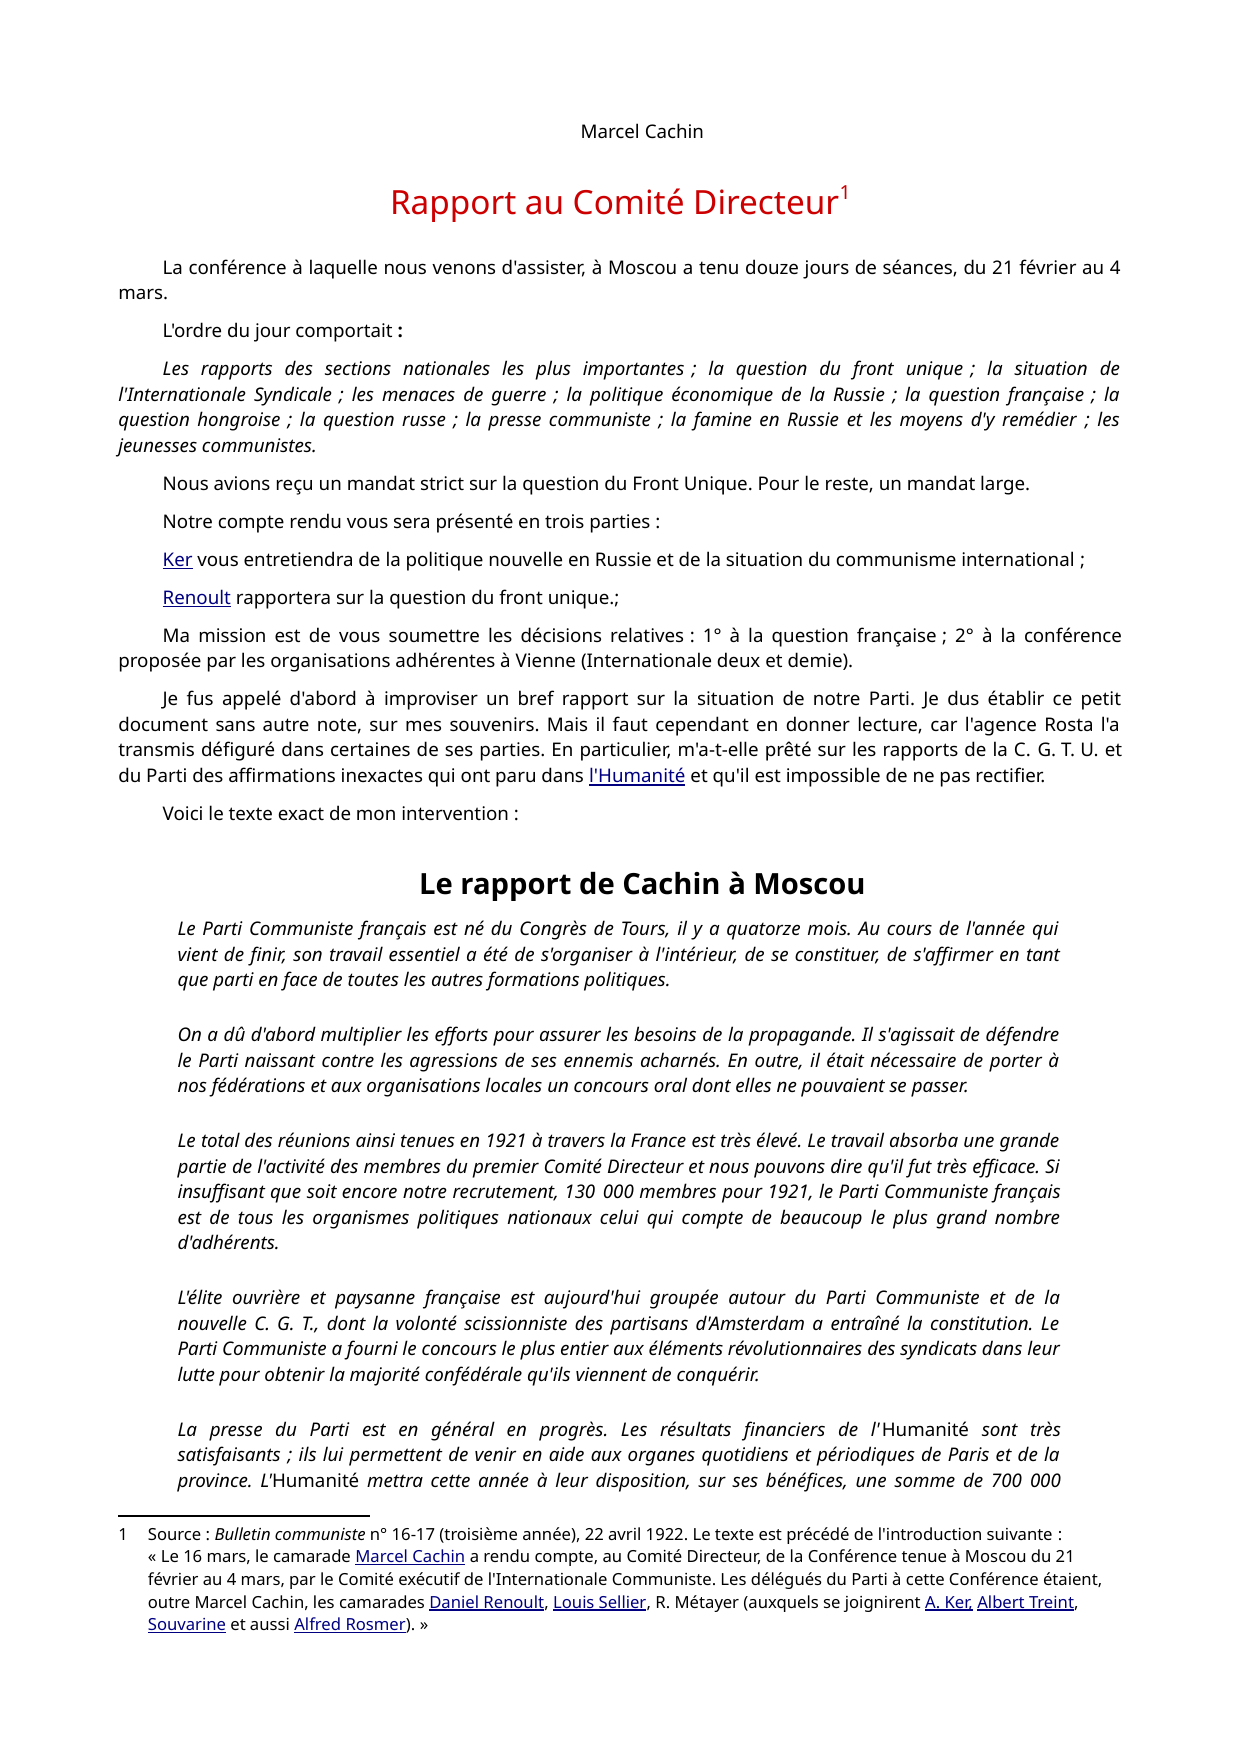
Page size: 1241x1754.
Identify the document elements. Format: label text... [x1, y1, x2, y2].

subtitle Rapport au Comité Directeur [118, 179, 1122, 224]
text Le total des réunions ainsi tenues en 1921 à travers la France est très élevé. Le travail absorba une grande partie de l'activité des membres du premier Comité Directeur et nous pouvons dire qu'il fut très efficace. Si insuffisant que soit encore notre recrutement, 130 000 membres pour 1921, le Parti Communiste français est de tous les organismes politiques nationaux celui qui compte de beaucoup le plus grand nombre d'adhérents. [177, 1128, 1063, 1255]
subtitle Le rapport de Cachin à Moscou [118, 863, 1122, 903]
text Notre compte rendu vous sera présenté en trois parties : [118, 508, 1122, 534]
text Ker vous entretiendra de la politique nouvelle en Russie et de la situation du communisme international ; [118, 546, 1122, 572]
text L'élite ouvrière et paysanne française est aujourd'hui groupée autour du Parti Communiste et de la nouvelle C. G. T., dont la volonté scissionniste des partisans d'Amsterdam a entraîné la constitution. Le Parti Communiste a fourni le concours le plus entier aux éléments révolutionnaires des syndicats dans leur lutte pour obtenir la majorité confédérale qu'ils viennent de conquérir. [177, 1285, 1063, 1387]
text Les rapports des sections nationales les plus importantes ; la question du front unique ; la situation de l'Internationale Syndicale ; les menaces de guerre ; la politique économique de la Russie ; la question française ; la question hongroise ; la question russe ; la presse communiste ; la famine en Russie et les moyens d'y remédier ; les jeunesses communistes. [118, 356, 1122, 458]
text Le Parti Communiste français est né du Congrès de Tours, il y a quatorze mois. Au cours de l'année qui vient de finir, son travail essentiel a été de s'organiser à l'intérieur, de se constituer, de s'affirmer en tant que parti en face de toutes les autres formations politiques. [177, 916, 1063, 992]
text Renoult rapportera sur la question du front unique.; [118, 584, 1122, 610]
text Ma mission est de vous soumettre les décisions relatives : 1° à la question française ; 2° à la conférence proposée par les organisations adhérentes à Vienne (Internationale deux et demie). [118, 622, 1122, 673]
text La presse du Parti est en général en progrès. Les résultats financiers de l'Humanité sont très satisfaisants ; ils lui permettent de venir en aide aux organes quotidiens et périodiques de Paris et de la province. L'Humanité mettra cette année à leur disposition, sur ses bénéfices, une somme de 700 000 [177, 1416, 1063, 1493]
text Marcel Cachin [118, 118, 1122, 144]
text L'ordre du jour comportait : [118, 317, 1122, 343]
text Je fus appelé d'abord à improviser un bref rapport sur la situation de notre Parti. Je dus établir ce petit document sans autre note, sur mes souvenirs. Mais il faut cependant en donner lecture, car l'agence Rosta l'a transmis défiguré dans certaines de ses parties. En particulier, m'a-t-elle prêté sur les rapports de la C. G. T. U. et du Parti des affirmations inexactes qui ont paru dans l'Humanité et qu'il est impossible de ne pas rectifier. [118, 686, 1122, 788]
text Source : Bulletin communiste n° 16-17 (troisième année), 22 avril 1922. Le texte est précédé de l'introduction suivante : « Le 16 mars, le camarade Marcel Cachin a rendu compte, au Comité Directeur, de la Conférence tenue à Moscou du 21 février au 4 mars, par le Comité exécutif de l'Internationale Communiste. Les délégués du Parti à cette Conférence étaient, outre Marcel Cachin, les camarades Daniel Renoult, Louis Sellier, R. Métayer (auxquels se joignirent A. Ker, Albert Treint, Souvarine et aussi Alfred Rosmer). » [118, 1522, 1122, 1636]
text La conférence à laquelle nous venons d'assister, à Moscou a tenu douze jours de séances, du 21 février au 4 mars. [118, 254, 1122, 305]
text Voici le texte exact de mon intervention : [118, 800, 1122, 826]
text On a dû d'abord multiplier les efforts pour assurer les besoins de la propagande. Il s'agissait de défendre le Parti naissant contre les agressions de ses ennemis acharnés. En outre, il était nécessaire de porter à nos fédérations et aux organisations locales un concours oral dont elles ne pouvaient se passer. [177, 1022, 1063, 1098]
text Nous avions reçu un mandat strict sur la question du Front Unique. Pour le reste, un mandat large. [118, 470, 1122, 496]
